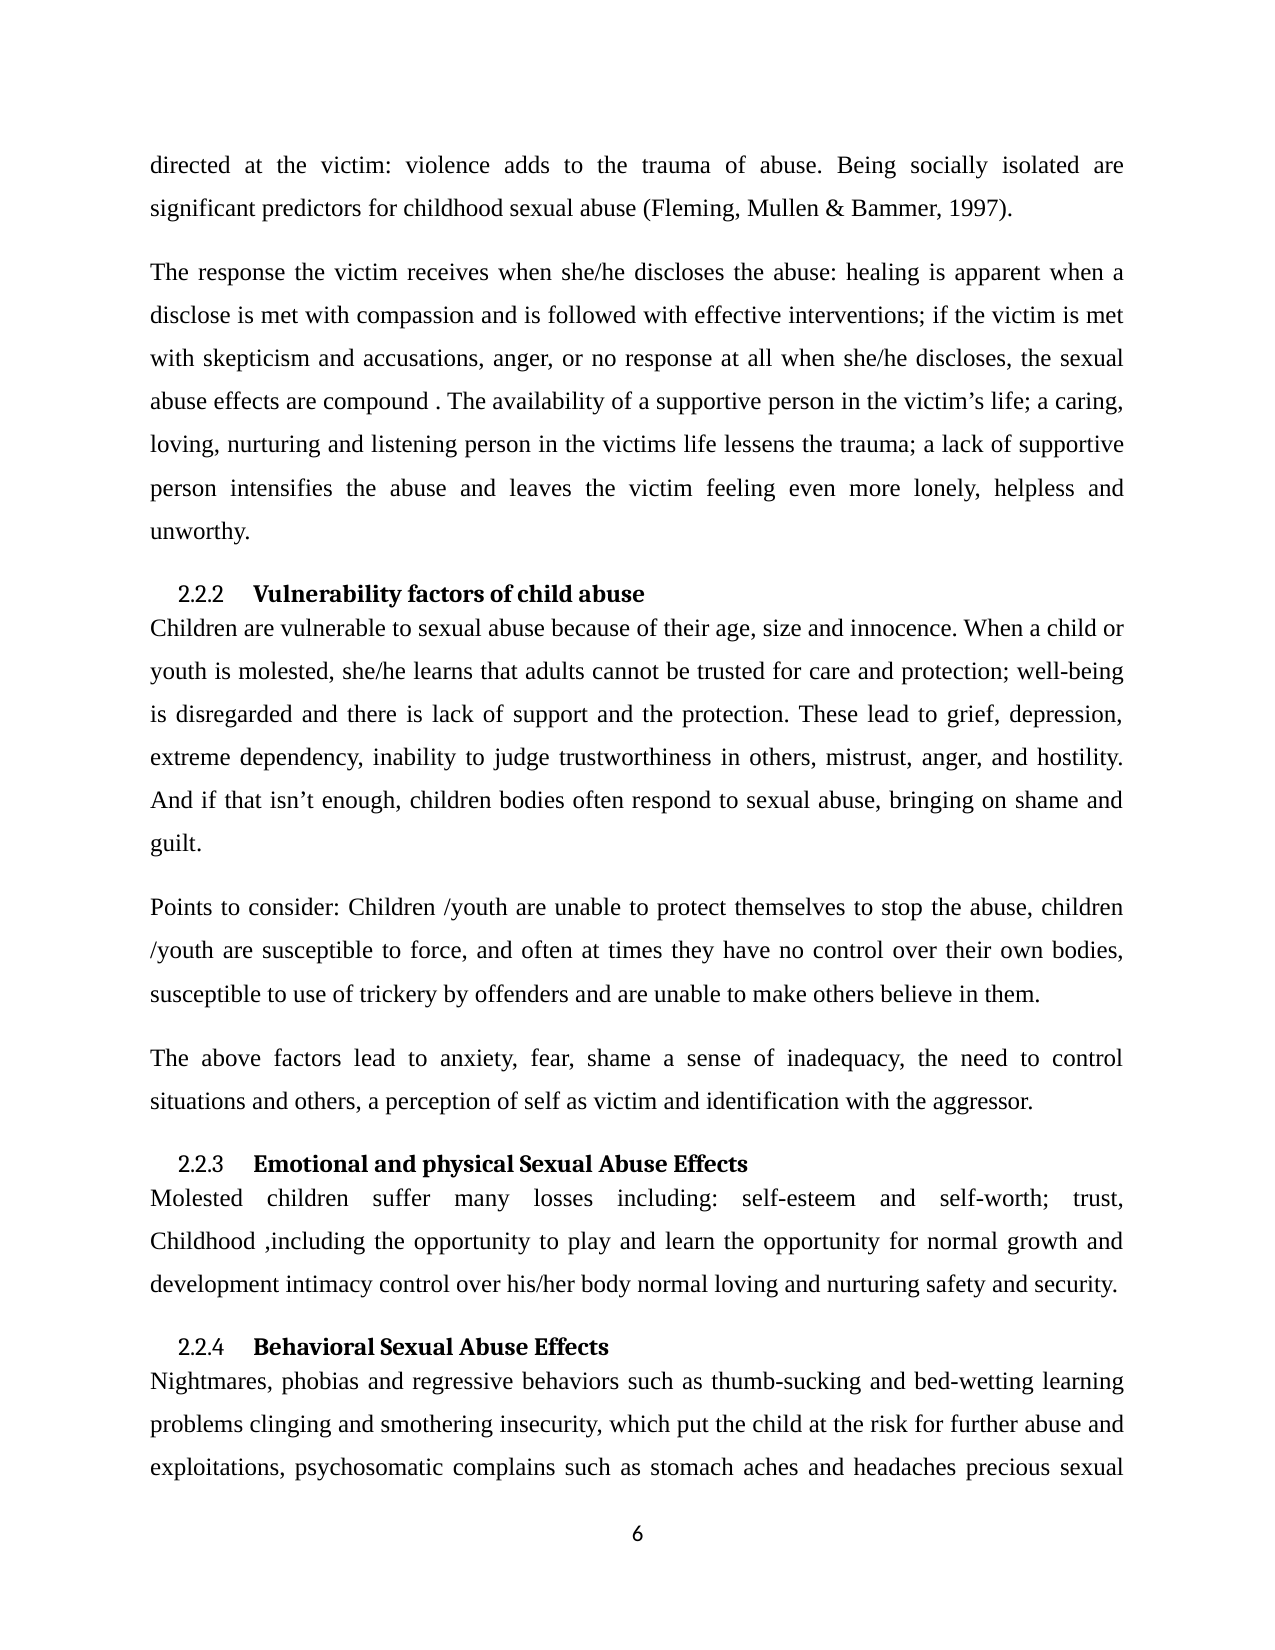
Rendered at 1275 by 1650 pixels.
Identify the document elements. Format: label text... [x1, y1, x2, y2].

subtitle Emotional and physical Sexual Abuse Effects [178, 1150, 1125, 1178]
text The above factors lead to anxiety, fear, shame a sense of inadequacy, the need to control situations and others, a perception of self as victim and identification with the aggressor. [150, 1043, 1125, 1114]
subtitle Vulnerability factors of child abuse [178, 580, 1125, 608]
text The response the victim receives when she/he discloses the abuse: healing is apparent when a disclose is met with compassion and is followed with effective interventions; if the victim is met with skepticism and accusations, anger, or no response at all when she/he discloses, the sexual abuse effects are compound . The availability of a supportive person in the victim’s life; a caring, loving, nurturing and listening person in the victims life lessens the trauma; a lack of supportive person intensifies the abuse and leaves the victim feeling even more lonely, helpless and unworthy. [150, 257, 1125, 544]
text Children are vulnerable to sexual abuse because of their age, size and innocence. When a child or youth is molested, she/he learns that adults cannot be trusted for care and protection; well-being is disregarded and there is lack of support and the protection. These lead to grief, depression, extreme dependency, inability to judge trustworthiness in others, mistrust, anger, and hostility. And if that isn’t enough, children bodies often respond to sexual abuse, bringing on shame and guilt. [150, 613, 1125, 857]
text Points to consider: Children /youth are unable to protect themselves to stop the abuse, children /youth are susceptible to force, and often at times they have no control over their own bodies, susceptible to use of trickery by offenders and are unable to make others believe in them. [150, 892, 1125, 1007]
subtitle Behavioral Sexual Abuse Effects [178, 1333, 1125, 1362]
text Nightmares, phobias and regressive behaviors such as thumb-sucking and bed-wetting learning problems clinging and smothering insecurity, which put the child at the risk for further abuse and exploitations, psychosomatic complains such as stomach aches and headaches precious sexual [150, 1366, 1125, 1481]
text directed at the victim: violence adds to the trauma of abuse. Being socially isolated are significant predictors for childhood sexual abuse (Fleming, Mullen & Bammer, 1997). [150, 150, 1125, 222]
text Molested children suffer many losses including: self-esteem and self-worth; trust, Childhood ,including the opportunity to play and learn the opportunity for normal growth and development intimacy control over his/her body normal loving and nurturing safety and security. [150, 1183, 1125, 1298]
